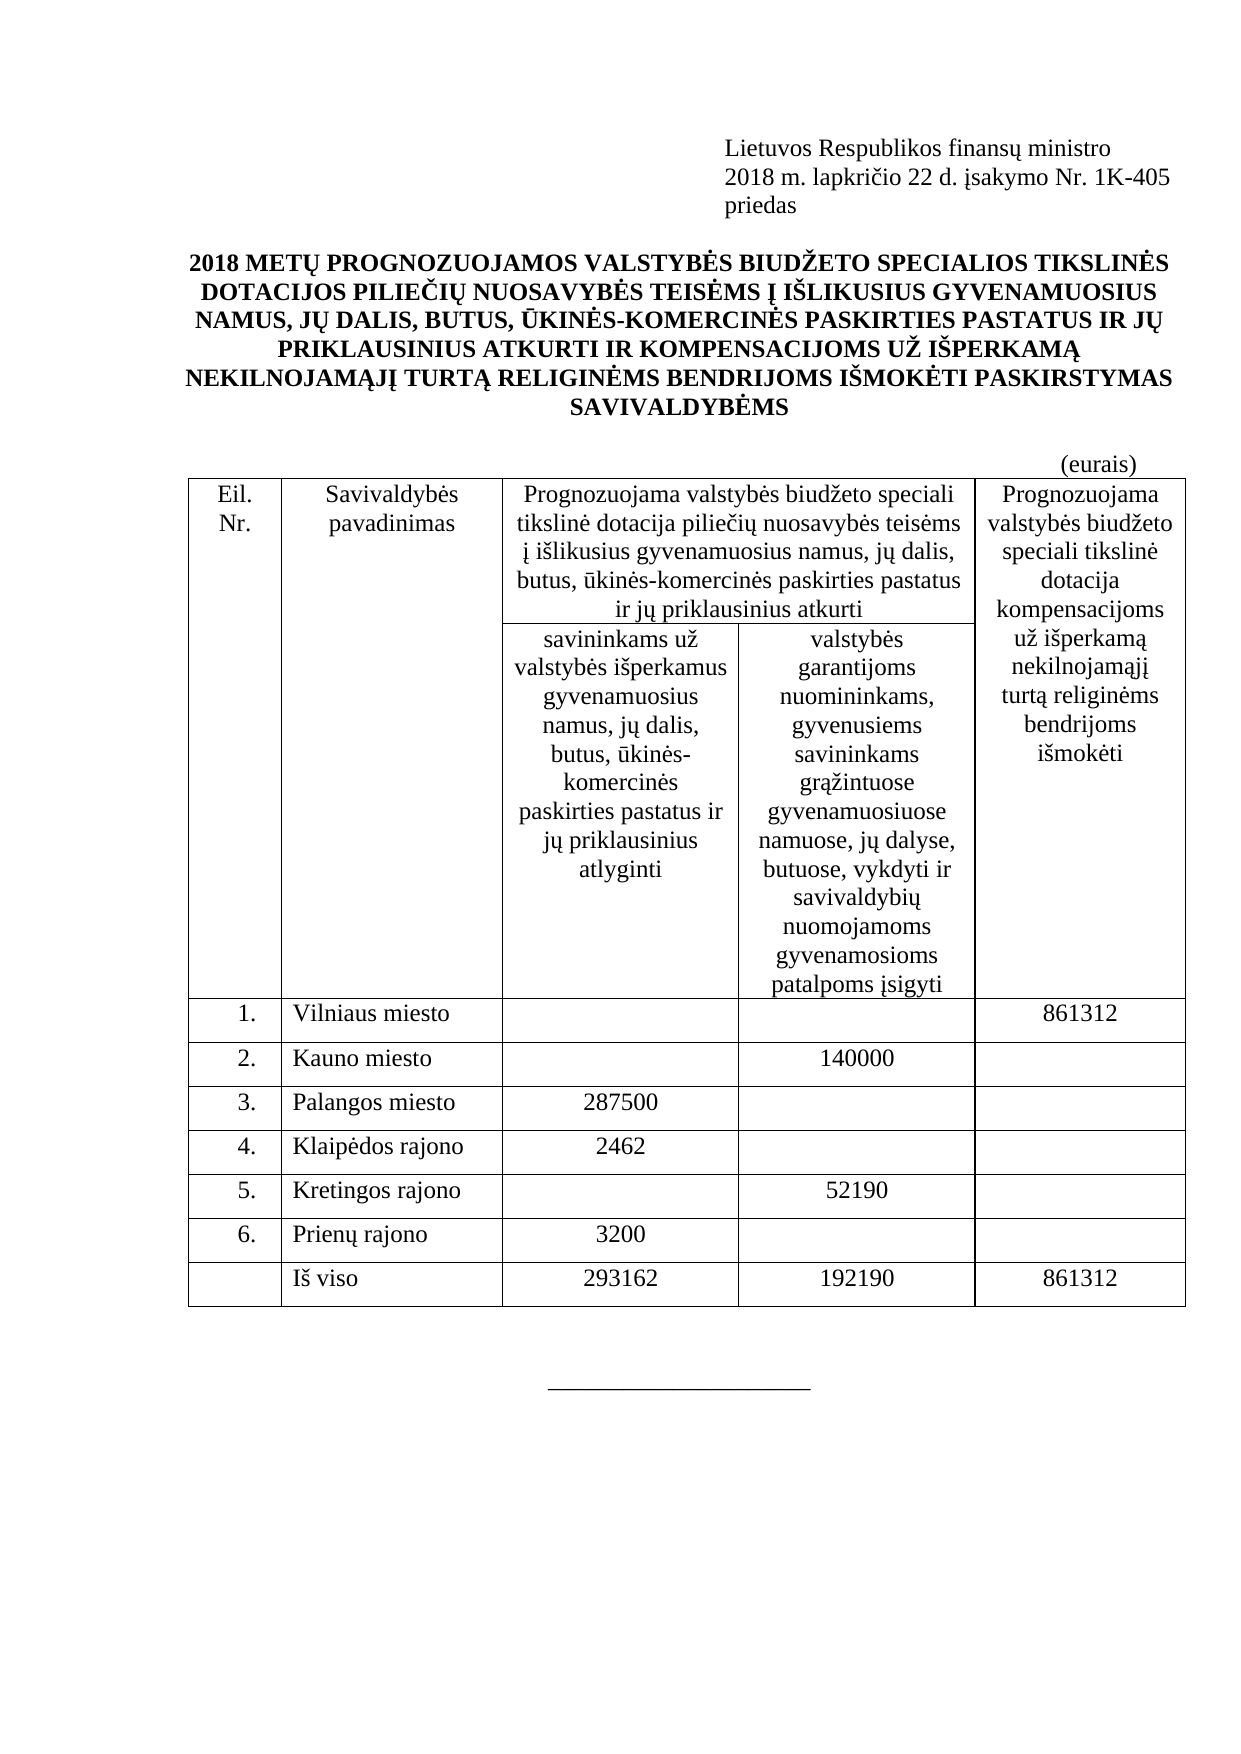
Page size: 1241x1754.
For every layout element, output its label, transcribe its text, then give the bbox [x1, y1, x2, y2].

table_cell savininkams už valstybės išperkamus gyvenamuosius namus, jų dalis, butus, ūkinės-komercinės paskirties pastatus ir jų priklausinius atlyginti [503, 624, 738, 997]
table_cell Kretingos rajono [282, 1175, 502, 1218]
text priedas [702, 190, 1181, 219]
table_cell [976, 1043, 1185, 1086]
table_cell Iš viso [282, 1263, 502, 1306]
table_cell 287500 [503, 1087, 738, 1130]
table_cell 140000 [739, 1043, 974, 1086]
text (eurais) [1002, 449, 1181, 478]
table_cell Vilniaus miesto [282, 999, 502, 1042]
table_header Prognozuojama valstybės biudžeto speciali tikslinė dotacija kompensacijoms už išperkamą nekilnojamąjį turtą religinėms bendrijoms išmokėti [976, 479, 1185, 997]
text Lietuvos Respublikos finansų ministro [702, 133, 1181, 162]
table_cell 192190 [739, 1263, 974, 1306]
table_cell 4. [189, 1131, 281, 1174]
table_cell [976, 1087, 1185, 1130]
table_cell 293162 [503, 1263, 738, 1306]
table_cell [976, 1175, 1185, 1218]
table_cell [503, 1043, 738, 1086]
table_cell [976, 1219, 1185, 1262]
table_cell 861312 [976, 1263, 1185, 1306]
table_cell Palangos miesto [282, 1087, 502, 1130]
table_cell 52190 [739, 1175, 974, 1218]
table_cell [503, 1175, 738, 1218]
table_cell 3. [189, 1087, 281, 1130]
table_cell [739, 1219, 974, 1262]
table_cell [739, 999, 974, 1042]
table_cell [739, 1087, 974, 1130]
text _____________________ [177, 1364, 1181, 1393]
table_cell Kauno miesto [282, 1043, 502, 1086]
table_header Savivaldybės pavadinimas [282, 479, 502, 997]
table_cell 2462 [503, 1131, 738, 1174]
table_cell [976, 1131, 1185, 1174]
table_header Prognozuojama valstybės biudžeto speciali tikslinė dotacija piliečių nuosavybės teisėms į išlikusius gyvenamuosius namus, jų dalis, butus, ūkinės-komercinės paskirties pastatus ir jų priklausinius atkurti [503, 479, 974, 623]
table_cell [503, 999, 738, 1042]
text 2018 METŲ PROGNOZUOJAMOS VALSTYBĖS BIUDŽETO SPECIALIOS TIKSLINĖS DOTACIJOS PILIEČIŲ NUOSAVYBĖS TEISĖMS Į IŠLIKUSIUS GYVENAMUOSIUS NAMUS, JŲ DALIS, BUTUS, ŪKINĖS-KOMERCINĖS PASKIRTIES PASTATUS IR JŲ PRIKLAUSINIUS ATKURTI IR KOMPENSACIJOMS UŽ IŠPERKAMĄ NEKILNOJAMĄJĮ TURTĄ RELIGINĖMS BENDRIJOMS IŠMOKĖTI PASKIRSTYMAS SAVIVALDYBĖMS [177, 248, 1181, 420]
text 2018 m. lapkričio 22 d. įsakymo Nr. 1K-405 [702, 162, 1181, 190]
table_cell Klaipėdos rajono [282, 1131, 502, 1174]
table_cell 2. [189, 1043, 281, 1086]
table_cell [189, 1263, 281, 1306]
table_cell 3200 [503, 1219, 738, 1262]
table_cell [739, 1131, 974, 1174]
table_cell 6. [189, 1219, 281, 1262]
table_cell Prienų rajono [282, 1219, 502, 1262]
table_cell valstybės garantijoms nuomininkams, gyvenusiems savininkams grąžintuose gyvenamuosiuose namuose, jų dalyse, butuose, vykdyti ir savivaldybių nuomojamoms gyvenamosioms patalpoms įsigyti [739, 624, 974, 997]
table_header Eil. Nr. [189, 479, 281, 997]
table_cell 1. [189, 999, 281, 1042]
table_cell 861312 [976, 999, 1185, 1042]
table_cell 5. [189, 1175, 281, 1218]
